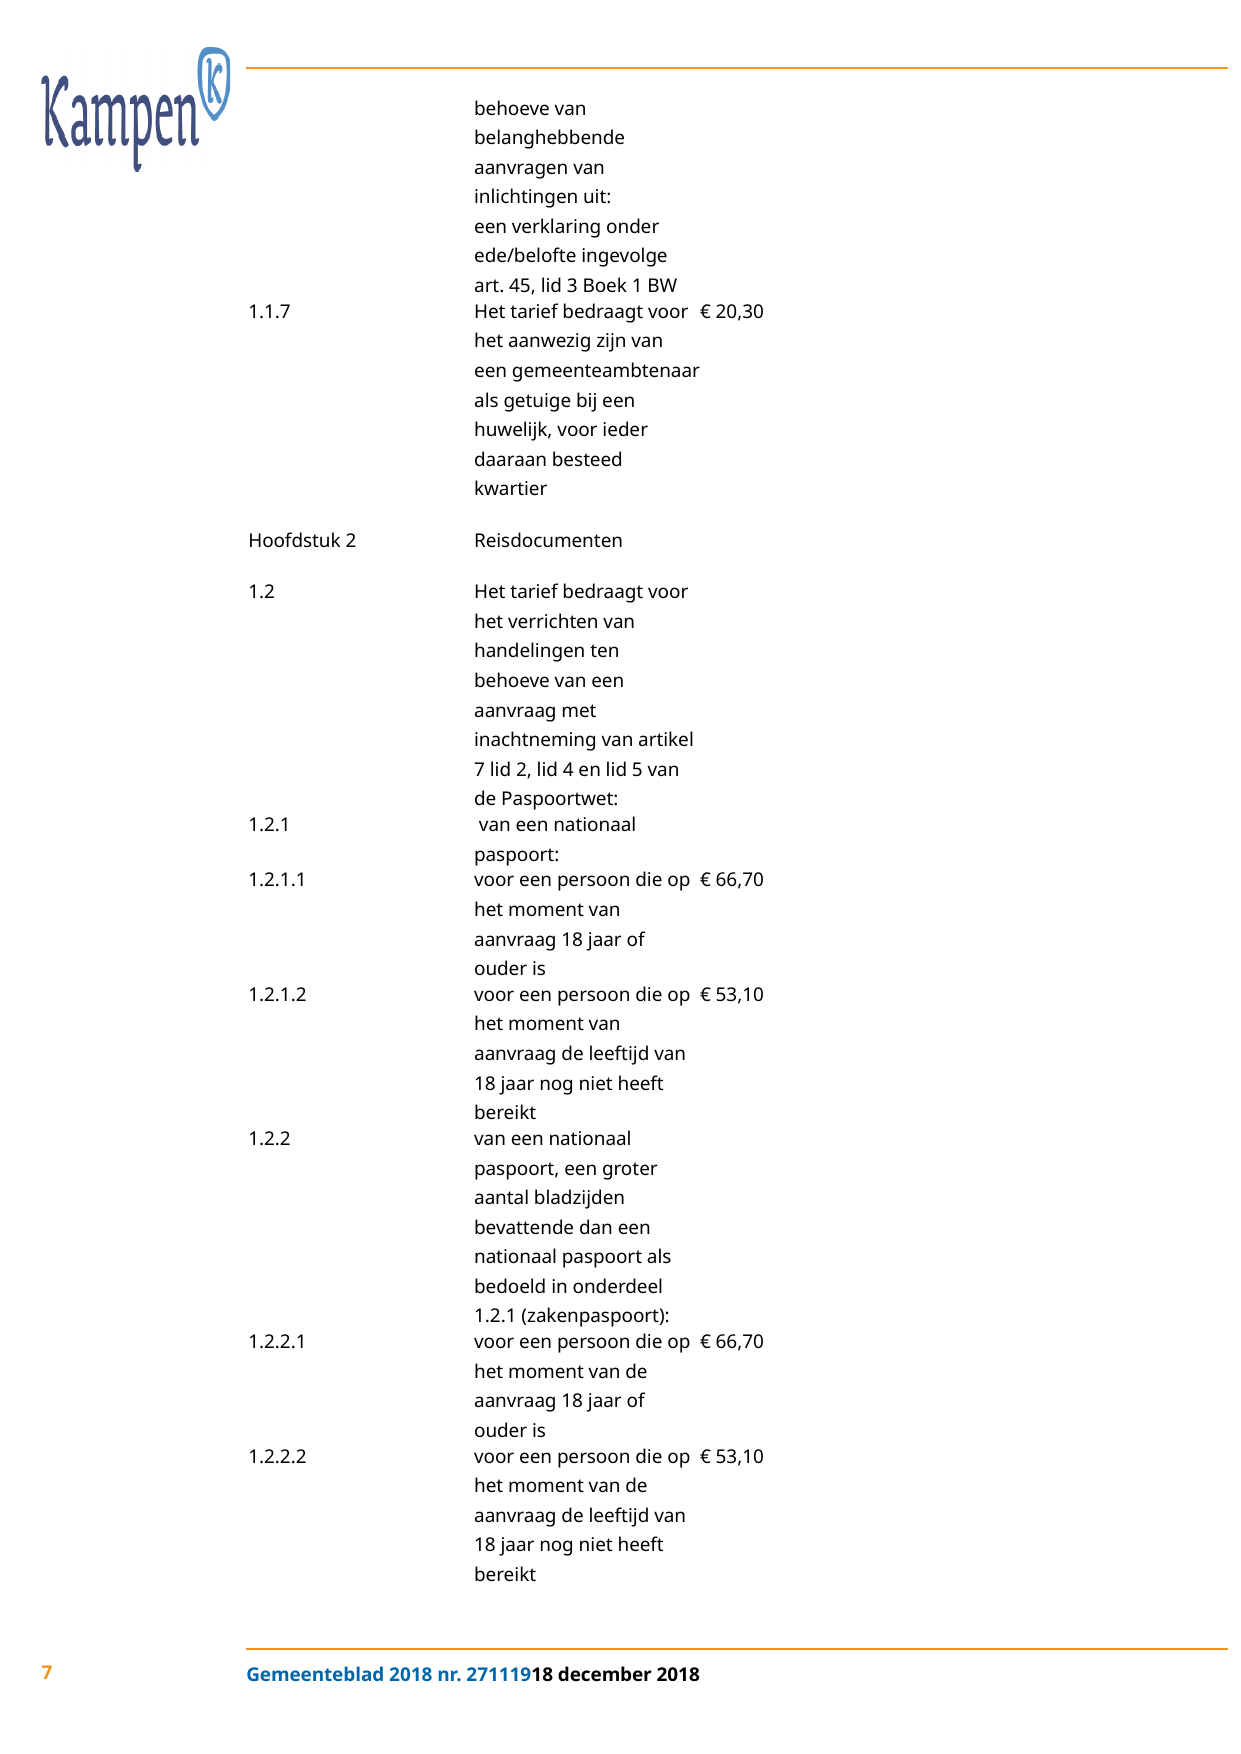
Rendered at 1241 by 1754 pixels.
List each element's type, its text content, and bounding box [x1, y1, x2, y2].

table_cell 1.2 [248, 579, 474, 811]
table_cell [248, 501, 474, 527]
table_cell [474, 553, 700, 578]
table_cell voor een persoon die op het moment van aanvraag 18 jaar of ouder is [474, 867, 700, 981]
table_cell € 53,10 [700, 1443, 926, 1587]
table_cell € 20,30 [700, 298, 926, 501]
table_cell [248, 95, 474, 298]
table_cell behoeve van belanghebbende aanvragen van inlichtingen uit: een verklaring onder ede/belofte ingevolge art. 45, lid 3 Boek 1 BW [474, 95, 700, 298]
table_cell [700, 553, 926, 578]
table_cell [700, 95, 926, 298]
table_cell [700, 811, 926, 867]
table_cell 1.2.2.1 [248, 1328, 474, 1443]
table_cell [248, 553, 474, 578]
table_cell voor een persoon die op het moment van aanvraag de leeftijd van 18 jaar nog niet heeft bereikt [474, 981, 700, 1125]
table_cell [700, 527, 926, 553]
table_cell Hoofdstuk 2 [248, 527, 474, 553]
table_cell voor een persoon die op het moment van de aanvraag de leeftijd van 18 jaar nog niet heeft bereikt [474, 1443, 700, 1587]
table_cell Reisdocumenten [474, 527, 700, 553]
table_cell [700, 579, 926, 811]
picture [41, 47, 231, 172]
table_cell 1.1.7 [248, 298, 474, 501]
table_cell [700, 1125, 926, 1328]
table_cell van een nationaal paspoort, een groter aantal bladzijden bevattende dan een nationaal paspoort als bedoeld in onderdeel 1.2.1 (zakenpaspoort): [474, 1125, 700, 1328]
table_cell 1.2.1.1 [248, 867, 474, 981]
table_cell € 66,70 [700, 1328, 926, 1443]
table_cell voor een persoon die op het moment van de aanvraag 18 jaar of ouder is [474, 1328, 700, 1443]
table_cell Het tarief bedraagt voor het aanwezig zijn van een gemeenteambtenaar als getuige bij een huwelijk, voor ieder daaraan besteed kwartier [474, 298, 700, 501]
table_cell [700, 501, 926, 527]
table_cell 1.2.1 [248, 811, 474, 867]
table_cell € 53,10 [700, 981, 926, 1125]
table_cell 1.2.2 [248, 1125, 474, 1328]
table_cell [474, 501, 700, 527]
table_cell Het tarief bedraagt voor het verrichten van handelingen ten behoeve van een aanvraag met inachtneming van artikel 7 lid 2, lid 4 en lid 5 van de Paspoortwet: [474, 579, 700, 811]
table_cell € 66,70 [700, 867, 926, 981]
table_cell 1.2.2.2 [248, 1443, 474, 1587]
table_cell van een nationaal paspoort: [474, 811, 700, 867]
table_cell 1.2.1.2 [248, 981, 474, 1125]
